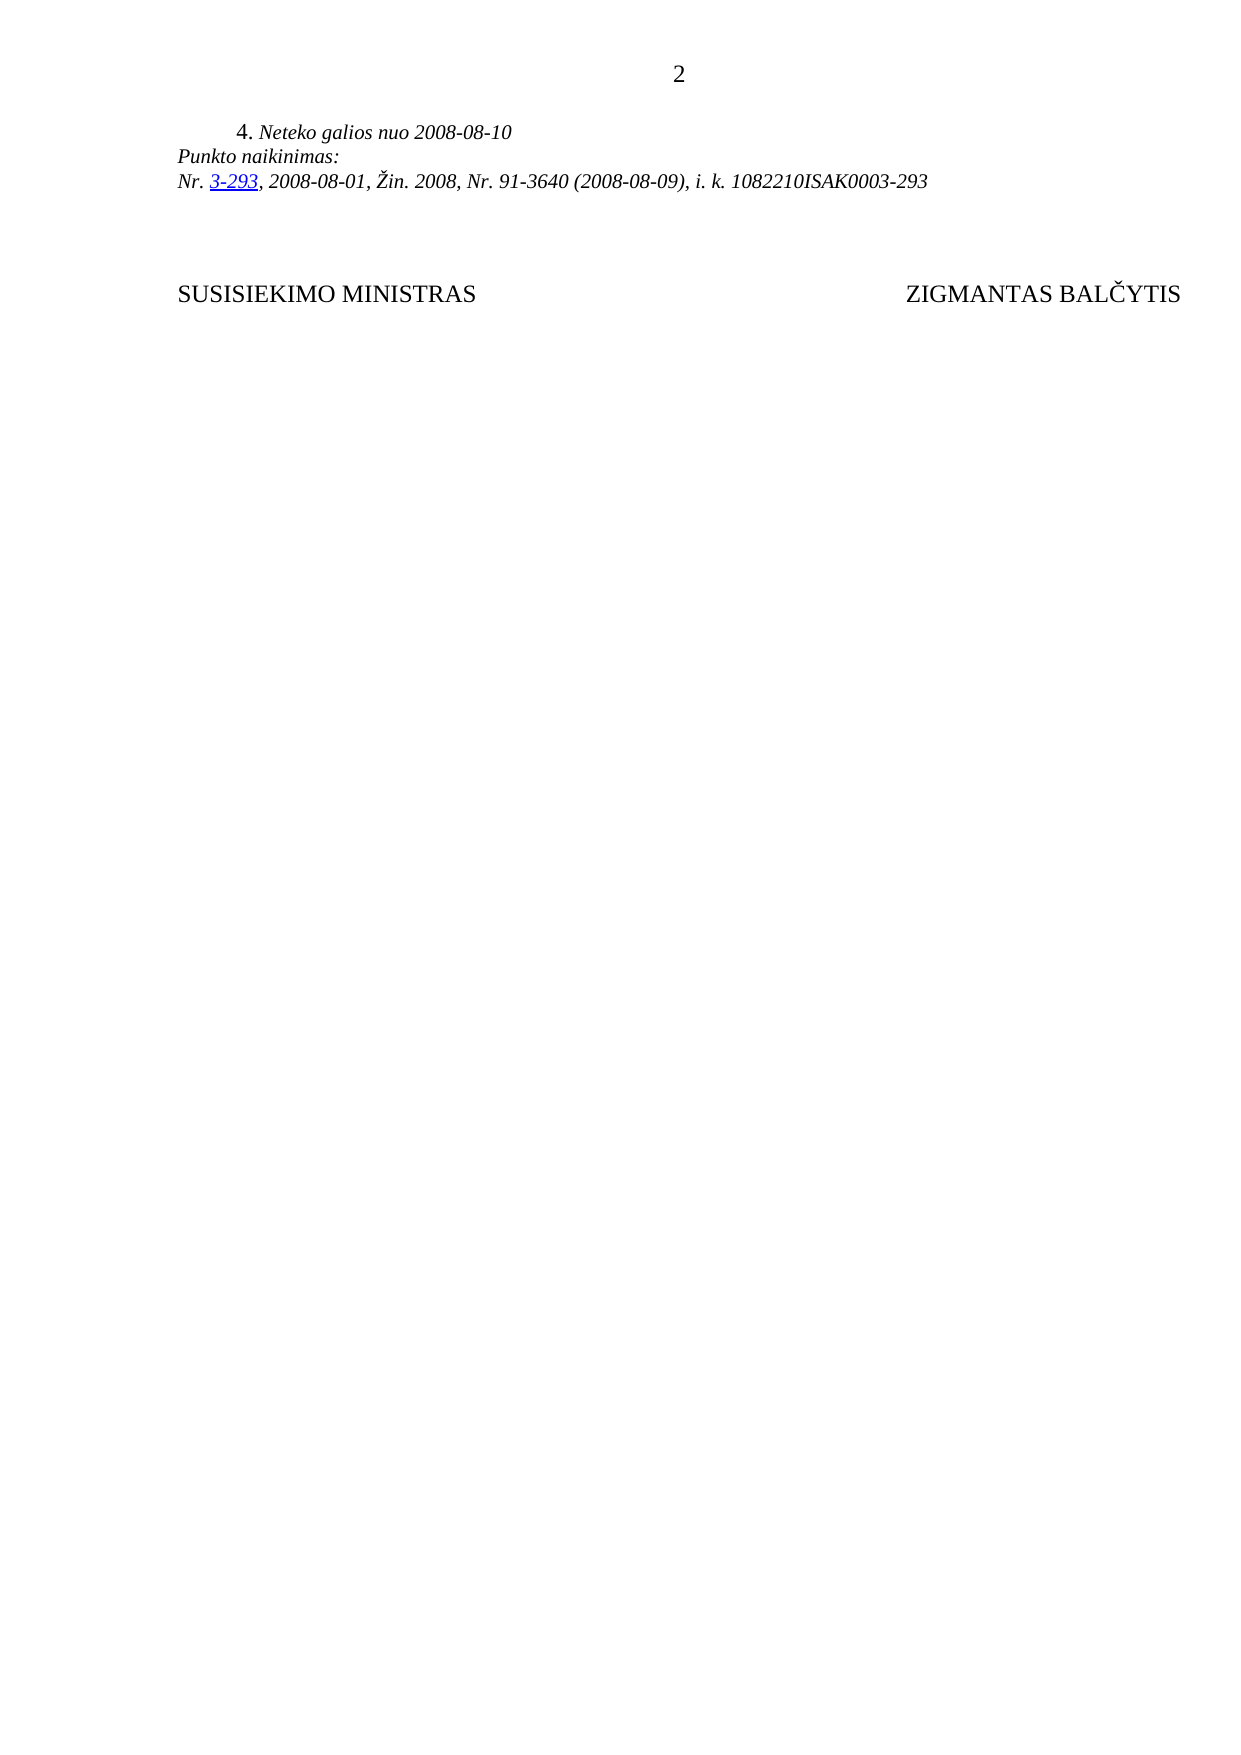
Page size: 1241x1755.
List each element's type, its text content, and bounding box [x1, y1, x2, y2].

text Punkto naikinimas: [177, 144, 1181, 168]
text SUSISIEKIMO MINISTRAS ZIGMANTAS BALČYTIS [177, 279, 1181, 308]
text 4. Neteko galios nuo 2008-08-10 [177, 118, 1181, 144]
text Nr. 3-293, 2008-08-01, Žin. 2008, Nr. 91-3640 (2008-08-09), i. k. 1082210ISAK0003-293 [177, 168, 1181, 193]
